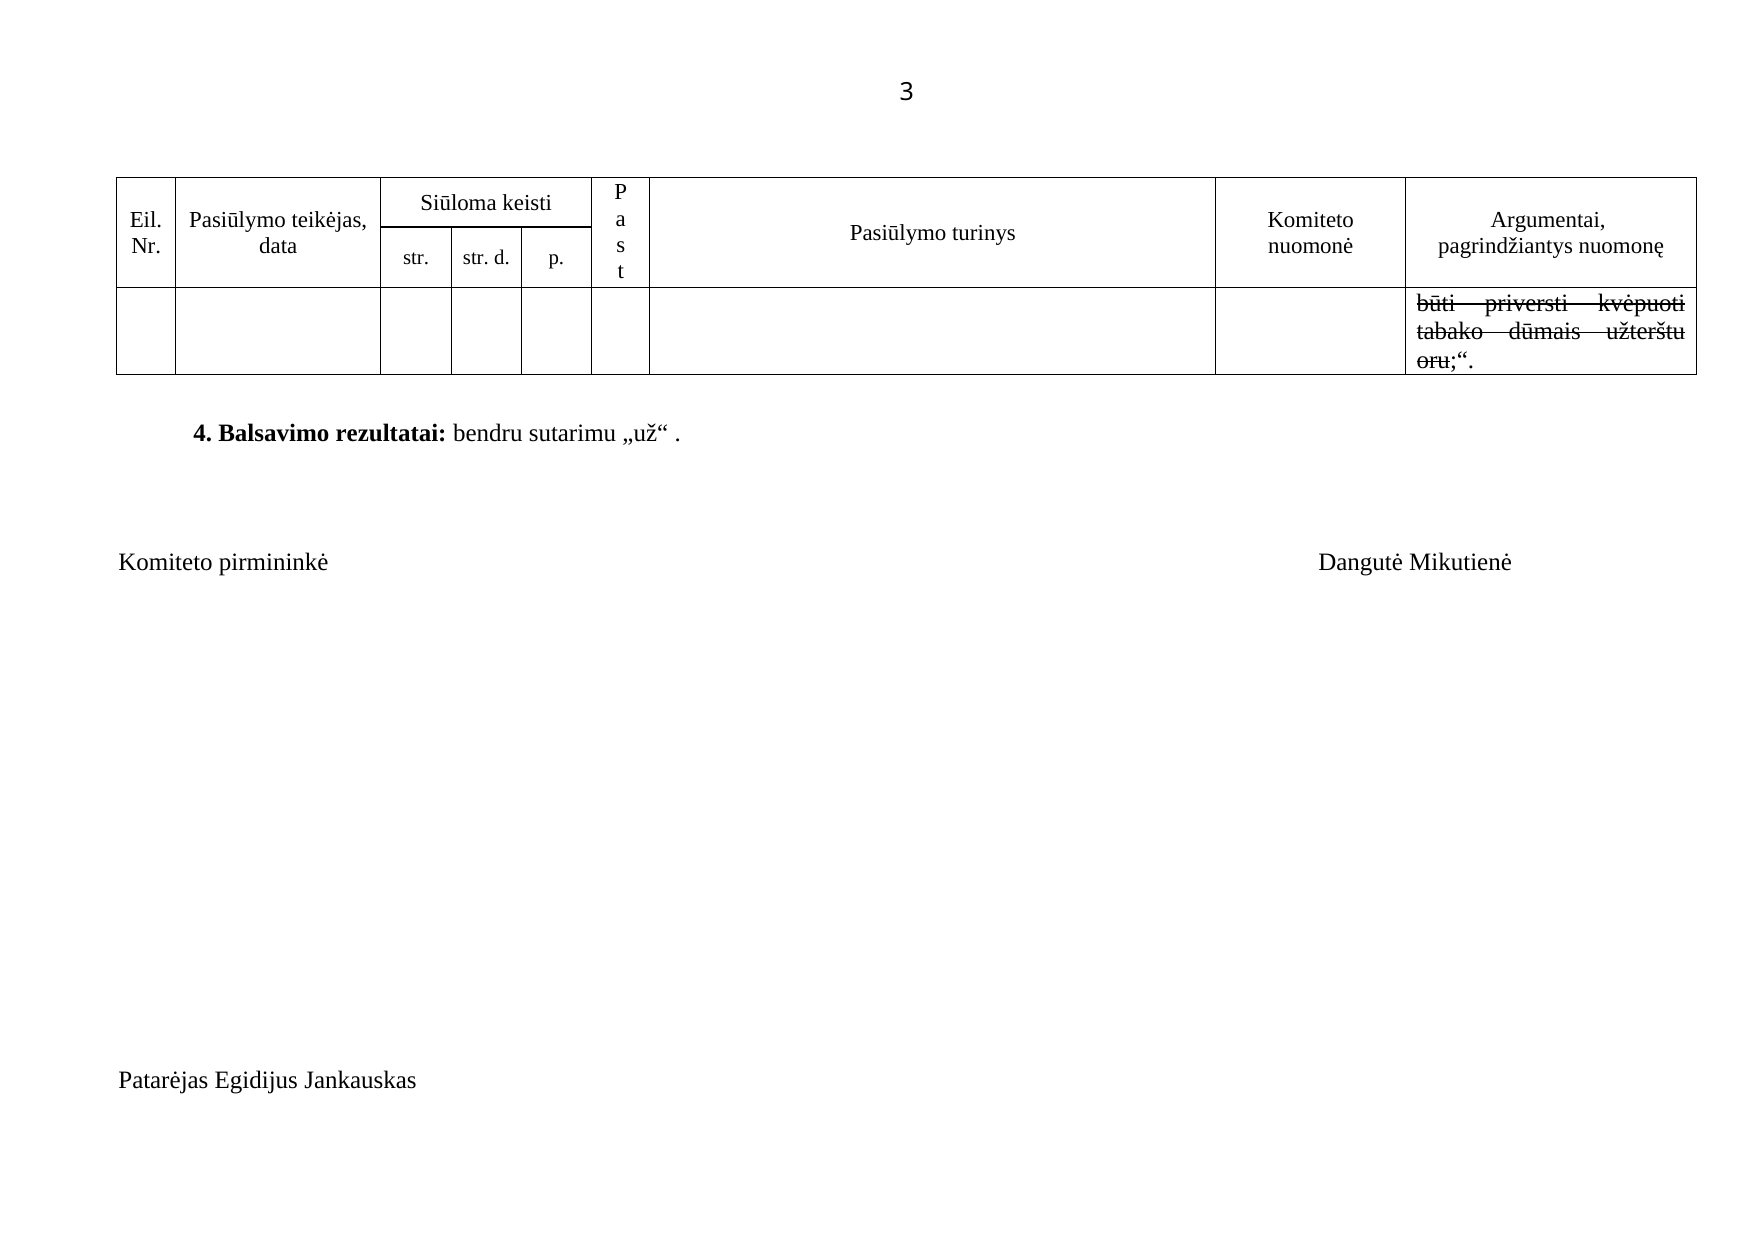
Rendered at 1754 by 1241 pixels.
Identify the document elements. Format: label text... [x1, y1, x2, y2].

table_header Komiteto nuomonė [1216, 178, 1405, 287]
table_header Argumentai, pagrindžiantys nuomonę [1406, 178, 1696, 287]
text Komiteto pirmininkė (Parašas) Dangutė Mikutienė [118, 547, 1695, 576]
table_cell [650, 288, 1215, 374]
table_cell [176, 288, 380, 374]
table_cell str. [381, 228, 451, 287]
table_cell p. [522, 228, 591, 287]
table_cell [381, 288, 451, 374]
table_cell [452, 288, 521, 374]
table_cell būti priversti kvėpuoti tabako dūmais užterštu oru;“. [1406, 288, 1696, 374]
table_header Pasiūlymo turinys [650, 178, 1215, 287]
table_cell [1216, 288, 1405, 374]
table_header Siūloma keisti [381, 178, 591, 226]
table_cell [117, 288, 175, 374]
table_cell [522, 288, 591, 374]
table_cell [592, 288, 649, 374]
table_cell str. d. [452, 228, 521, 287]
table_header Pasiūlymo teikėjas, data [176, 178, 380, 287]
table_header Pastabos [592, 178, 649, 287]
table_header Eil. Nr. [117, 178, 175, 287]
text 4. Balsavimo rezultatai: bendru sutarimu „už“ . [118, 418, 1695, 447]
text Patarėjas Egidijus Jankauskas [118, 1065, 1695, 1094]
